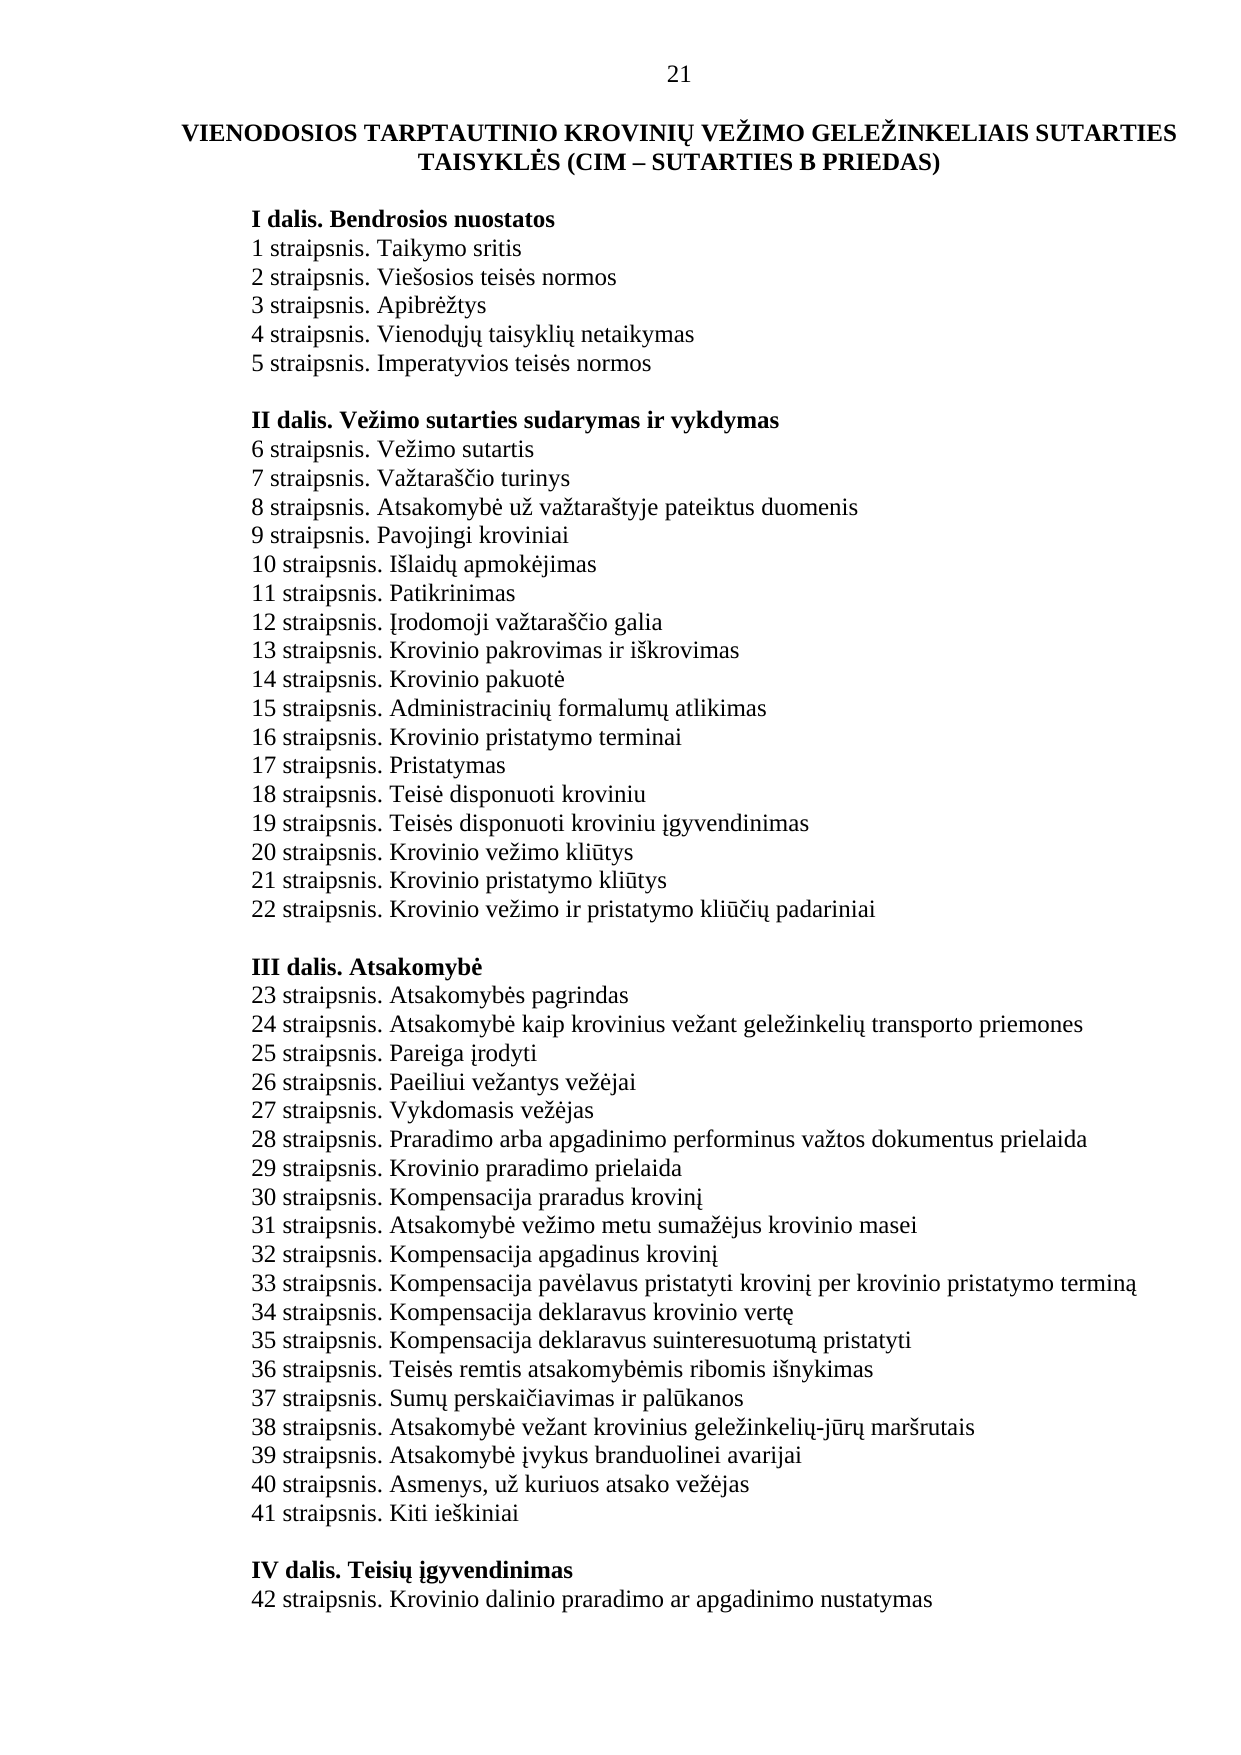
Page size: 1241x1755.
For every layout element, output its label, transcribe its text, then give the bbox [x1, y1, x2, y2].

text 33 straipsnis. Kompensacija pavėlavus pristatyti krovinį per krovinio pristatymo terminą [177, 1268, 1181, 1297]
text II dalis. Vežimo sutarties sudarymas ir vykdymas [177, 406, 1181, 434]
text 29 straipsnis. Krovinio praradimo prielaida [177, 1153, 1181, 1182]
text 11 straipsnis. Patikrinimas [177, 578, 1181, 607]
text 27 straipsnis. Vykdomasis vežėjas [177, 1096, 1181, 1124]
text 21 straipsnis. Krovinio pristatymo kliūtys [177, 866, 1181, 894]
text 25 straipsnis. Pareiga įrodyti [177, 1038, 1181, 1067]
text 23 straipsnis. Atsakomybės pagrindas [177, 981, 1181, 1009]
text 37 straipsnis. Sumų perskaičiavimas ir palūkanos [177, 1383, 1181, 1412]
text 2 straipsnis. Viešosios teisės normos [177, 262, 1181, 291]
text 8 straipsnis. Atsakomybė už važtaraštyje pateiktus duomenis [177, 492, 1181, 521]
text 20 straipsnis. Krovinio vežimo kliūtys [177, 837, 1181, 866]
text 19 straipsnis. Teisės disponuoti kroviniu įgyvendinimas [177, 808, 1181, 837]
text 39 straipsnis. Atsakomybė įvykus branduolinei avarijai [177, 1441, 1181, 1469]
text 34 straipsnis. Kompensacija deklaravus krovinio vertę [177, 1297, 1181, 1326]
text 6 straipsnis. Vežimo sutartis [177, 434, 1181, 463]
text 16 straipsnis. Krovinio pristatymo terminai [177, 722, 1181, 751]
text 9 straipsnis. Pavojingi kroviniai [177, 521, 1181, 549]
text 10 straipsnis. Išlaidų apmokėjimas [177, 549, 1181, 578]
text III dalis. Atsakomybė [177, 952, 1181, 981]
text 15 straipsnis. Administracinių formalumų atlikimas [177, 693, 1181, 722]
text 18 straipsnis. Teisė disponuoti kroviniu [177, 779, 1181, 808]
text VIENODOSIOS TARPTAUTINIO KROVINIŲ VEŽIMO GELEŽINKELIAIS SUTARTIES TAISYKLĖS (CIM – SUTARTIES B PRIEDAS) [177, 118, 1181, 176]
text 28 straipsnis. Praradimo arba apgadinimo performinus važtos dokumentus prielaida [177, 1124, 1181, 1153]
text 30 straipsnis. Kompensacija praradus krovinį [177, 1182, 1181, 1211]
text 1 straipsnis. Taikymo sritis [177, 233, 1181, 262]
text 31 straipsnis. Atsakomybė vežimo metu sumažėjus krovinio masei [177, 1211, 1181, 1239]
text 14 straipsnis. Krovinio pakuotė [177, 664, 1181, 693]
text 5 straipsnis. Imperatyvios teisės normos [177, 348, 1181, 377]
text 7 straipsnis. Važtaraščio turinys [177, 463, 1181, 492]
text 36 straipsnis. Teisės remtis atsakomybėmis ribomis išnykimas [177, 1354, 1181, 1383]
text 26 straipsnis. Paeiliui vežantys vežėjai [177, 1067, 1181, 1096]
text 22 straipsnis. Krovinio vežimo ir pristatymo kliūčių padariniai [177, 894, 1181, 923]
text 3 straipsnis. Apibrėžtys [177, 291, 1181, 319]
text 42 straipsnis. Krovinio dalinio praradimo ar apgadinimo nustatymas [177, 1584, 1181, 1613]
text IV dalis. Teisių įgyvendinimas [177, 1556, 1181, 1584]
text 24 straipsnis. Atsakomybė kaip krovinius vežant geležinkelių transporto priemones [177, 1009, 1181, 1038]
text 17 straipsnis. Pristatymas [177, 751, 1181, 779]
text 38 straipsnis. Atsakomybė vežant krovinius geležinkelių-jūrų maršrutais [177, 1412, 1181, 1441]
text 35 straipsnis. Kompensacija deklaravus suinteresuotumą pristatyti [177, 1326, 1181, 1354]
text 12 straipsnis. Įrodomoji važtaraščio galia [177, 607, 1181, 636]
text I dalis. Bendrosios nuostatos [177, 204, 1181, 233]
text 4 straipsnis. Vienodųjų taisyklių netaikymas [177, 319, 1181, 348]
text 13 straipsnis. Krovinio pakrovimas ir iškrovimas [177, 636, 1181, 664]
text 41 straipsnis. Kiti ieškiniai [177, 1498, 1181, 1527]
text 40 straipsnis. Asmenys, už kuriuos atsako vežėjas [177, 1469, 1181, 1498]
text 32 straipsnis. Kompensacija apgadinus krovinį [177, 1239, 1181, 1268]
